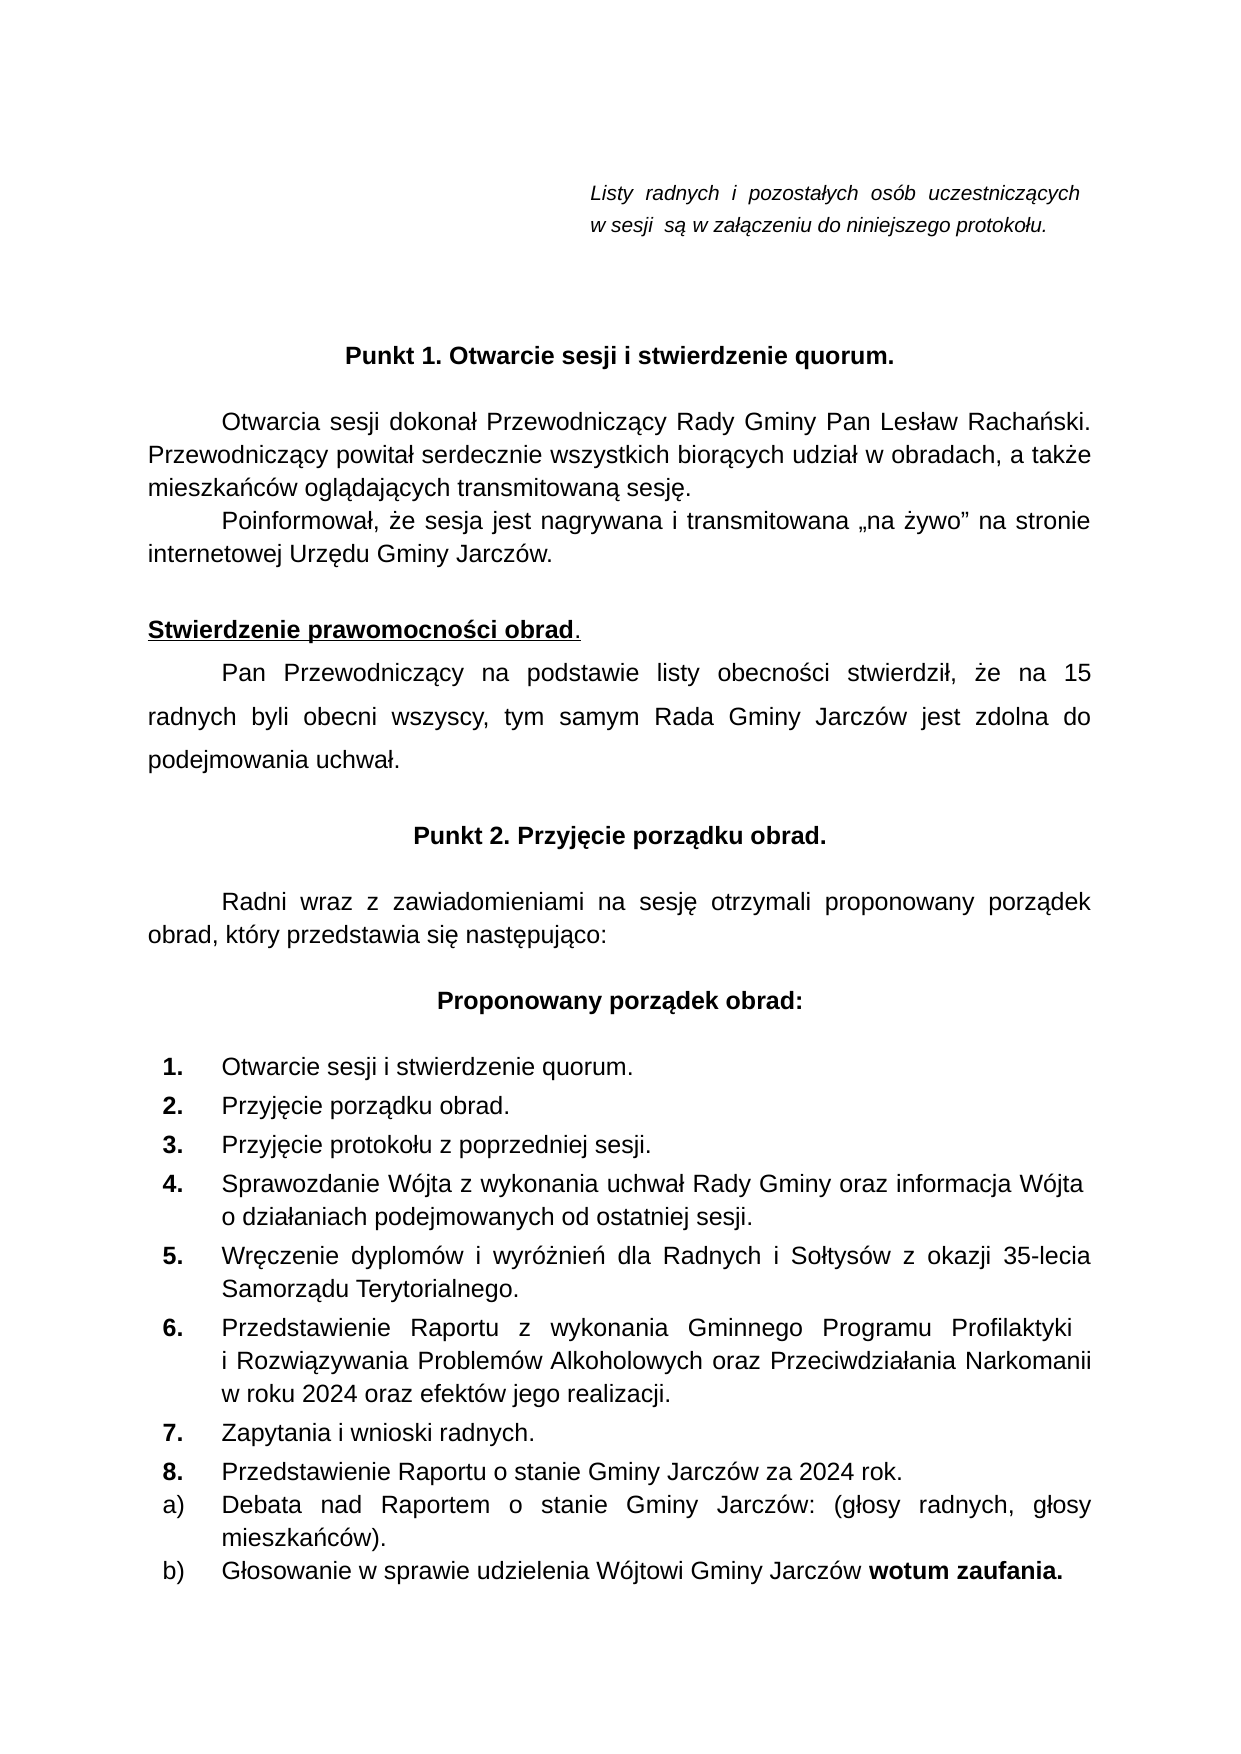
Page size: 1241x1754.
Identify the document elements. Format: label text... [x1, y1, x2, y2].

text Proponowany porządek obrad: [148, 986, 1093, 1014]
list Przyjęcie porządku obrad. [162, 1091, 1093, 1119]
text Punkt 1. Otwarcie sesji i stwierdzenie quorum. [148, 341, 1093, 370]
list Głosowanie w sprawie udzielenia Wójtowi Gminy Jarczów wotum zaufania. [162, 1556, 1093, 1584]
list Przedstawienie Raportu o stanie Gminy Jarczów za 2024 rok. [162, 1457, 1093, 1485]
text Pan Przewodniczący na podstawie listy obecności stwierdził, że na 15 radnych byli obecni wszyscy, tym samym Rada Gminy Jarczów jest zdolna do podejmowania uchwał. [148, 658, 1093, 773]
text Radni wraz z zawiadomieniami na sesję otrzymali proponowany porządek obrad, który przedstawia się następująco: [148, 887, 1093, 948]
text Stwierdzenie prawomocności obrad. [148, 615, 1093, 644]
text Punkt 2. Przyjęcie porządku obrad. [148, 821, 1093, 849]
list Zapytania i wnioski radnych. [162, 1418, 1093, 1446]
list Debata nad Raportem o stanie Gminy Jarczów: (głosy radnych, głosy mieszkańców). [162, 1490, 1093, 1551]
list Przedstawienie Raportu z wykonania Gminnego Programu Profilaktyki i Rozwiązywania Problemów Alkoholowych oraz Przeciwdziałania Narkomanii w roku 2024 oraz efektów jego realizacji. [162, 1313, 1093, 1407]
list Wręczenie dyplomów i wyróżnień dla Radnych i Sołtysów z okazji 35-lecia Samorządu Terytorialnego. [162, 1241, 1093, 1302]
text Poinformował, że sesja jest nagrywana i transmitowana „na żywo” na stronie internetowej Urzędu Gminy Jarczów. [148, 506, 1093, 568]
list Otwarcie sesji i stwierdzenie quorum. [162, 1052, 1093, 1081]
text Listy radnych i pozostałych osób uczestniczących w sesji są w załączeniu do niniejszego protokołu. [590, 181, 1093, 238]
list Przyjęcie protokołu z poprzedniej sesji. [162, 1130, 1093, 1158]
list Sprawozdanie Wójta z wykonania uchwał Rady Gminy oraz informacja Wójta o działaniach podejmowanych od ostatniej sesji. [162, 1169, 1093, 1231]
text Otwarcia sesji dokonał Przewodniczący Rady Gminy Pan Lesław Rachański. Przewodniczący powitał serdecznie wszystkich biorących udział w obradach, a także mieszkańców oglądających transmitowaną sesję. [148, 407, 1093, 502]
